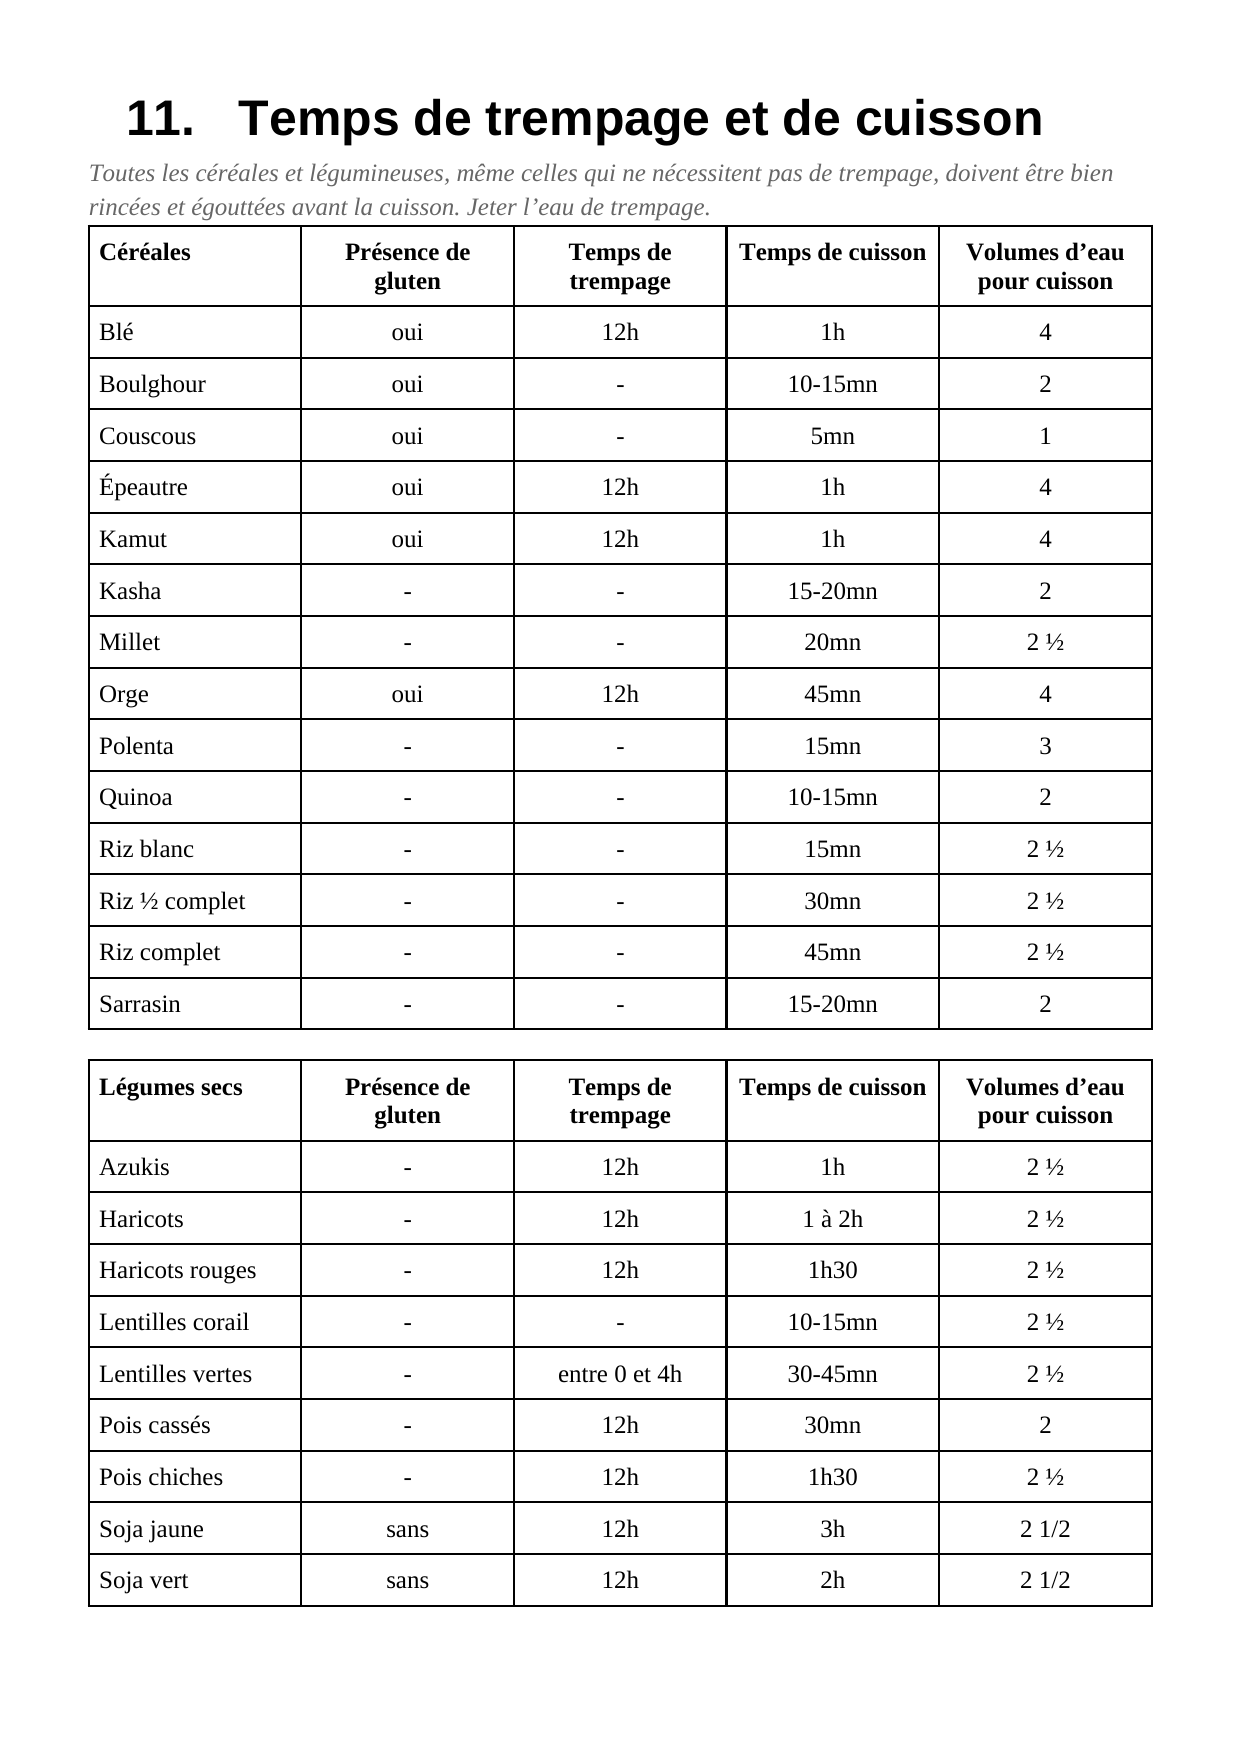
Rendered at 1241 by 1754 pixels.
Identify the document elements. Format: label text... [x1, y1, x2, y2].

table_cell Riz complet [90, 927, 300, 977]
table_cell 30mn [728, 875, 938, 925]
table_cell Épeautre [90, 462, 300, 512]
table_cell 2 ½ [940, 1297, 1151, 1346]
table_cell 5mn [728, 410, 938, 460]
table_cell 2 ½ [940, 1245, 1151, 1294]
table_cell - [515, 979, 725, 1028]
table_cell 12h [515, 462, 725, 512]
table_cell entre 0 et 4h [515, 1348, 725, 1398]
table_header Présence de gluten [302, 227, 513, 305]
table_cell 15-20mn [728, 979, 938, 1028]
table_cell sans [302, 1503, 513, 1553]
table_cell 10-15mn [728, 1297, 938, 1346]
table_cell Haricots [90, 1193, 300, 1243]
table_cell 4 [940, 514, 1151, 563]
table_cell - [515, 927, 725, 977]
table_cell sans [302, 1555, 513, 1604]
table_cell 10-15mn [728, 772, 938, 822]
table_cell - [302, 617, 513, 667]
table_cell 1h [728, 514, 938, 563]
table_cell 12h [515, 1245, 725, 1294]
table_cell Kamut [90, 514, 300, 563]
table_cell 4 [940, 307, 1151, 357]
table_cell Blé [90, 307, 300, 357]
table_cell 12h [515, 1452, 725, 1501]
table_cell - [302, 772, 513, 822]
table_cell - [302, 927, 513, 977]
table_cell 2 [940, 1400, 1151, 1449]
table_cell 15mn [728, 824, 938, 873]
table_cell 2 1/2 [940, 1555, 1151, 1604]
table_cell 2 [940, 979, 1151, 1028]
table_cell oui [302, 669, 513, 718]
table_cell Orge [90, 669, 300, 718]
table_cell - [302, 1297, 513, 1346]
table_header Présence de gluten [302, 1061, 513, 1139]
table_cell 20mn [728, 617, 938, 667]
table_cell 45mn [728, 927, 938, 977]
table_header Volumes d’eau pour cuisson [940, 227, 1151, 305]
table_cell Soja jaune [90, 1503, 300, 1553]
table_cell Millet [90, 617, 300, 667]
table_cell 1h [728, 1142, 938, 1191]
table_cell 12h [515, 1193, 725, 1243]
table_cell 1 à 2h [728, 1193, 938, 1243]
table_header Volumes d’eau pour cuisson [940, 1061, 1151, 1139]
table_cell - [515, 824, 725, 873]
table_cell - [515, 1297, 725, 1346]
table_cell - [302, 1452, 513, 1501]
table_cell 2 [940, 772, 1151, 822]
table_cell Riz ½ complet [90, 875, 300, 925]
table_cell - [302, 720, 513, 770]
table_cell - [515, 359, 725, 408]
table_cell - [302, 1400, 513, 1449]
table_cell Polenta [90, 720, 300, 770]
table_cell 2 ½ [940, 875, 1151, 925]
table_cell 3h [728, 1503, 938, 1553]
table_cell oui [302, 514, 513, 563]
table_cell 2 [940, 565, 1151, 615]
table_cell oui [302, 462, 513, 512]
table_cell - [515, 617, 725, 667]
table_cell 2 ½ [940, 1193, 1151, 1243]
table_cell Haricots rouges [90, 1245, 300, 1294]
subtitle Temps de trempage et de cuisson [126, 88, 1152, 146]
table_cell 2 1/2 [940, 1503, 1151, 1553]
table_cell 1h [728, 462, 938, 512]
table_header Temps de cuisson [728, 1061, 938, 1139]
table_cell Pois cassés [90, 1400, 300, 1449]
table_cell - [302, 979, 513, 1028]
table_cell - [515, 875, 725, 925]
table_cell 2h [728, 1555, 938, 1604]
table_cell 12h [515, 1503, 725, 1553]
table_cell - [302, 1142, 513, 1191]
table_cell oui [302, 359, 513, 408]
table_header Temps de trempage [515, 1061, 725, 1139]
table_cell Lentilles vertes [90, 1348, 300, 1398]
table_cell 1h30 [728, 1245, 938, 1294]
table_header Céréales [90, 227, 300, 305]
table_cell 2 ½ [940, 927, 1151, 977]
table_cell - [302, 1348, 513, 1398]
table_cell 30mn [728, 1400, 938, 1449]
table_cell Lentilles corail [90, 1297, 300, 1346]
table_cell 30-45mn [728, 1348, 938, 1398]
table_cell 12h [515, 669, 725, 718]
table_cell oui [302, 307, 513, 357]
table_cell 4 [940, 462, 1151, 512]
table_cell 2 ½ [940, 1452, 1151, 1501]
table_header Temps de cuisson [728, 227, 938, 305]
table_cell Sarrasin [90, 979, 300, 1028]
table_cell 12h [515, 1555, 725, 1604]
table_cell Pois chiches [90, 1452, 300, 1501]
table_cell 2 ½ [940, 824, 1151, 873]
table_cell - [515, 410, 725, 460]
table_cell 1h [728, 307, 938, 357]
table_cell 15-20mn [728, 565, 938, 615]
table_cell - [302, 824, 513, 873]
table_cell 10-15mn [728, 359, 938, 408]
table_cell 12h [515, 307, 725, 357]
table_cell 12h [515, 1400, 725, 1449]
table_cell Soja vert [90, 1555, 300, 1604]
table_header Temps de trempage [515, 227, 725, 305]
table_cell - [302, 1245, 513, 1294]
table_cell Boulghour [90, 359, 300, 408]
table_cell - [302, 1193, 513, 1243]
table_cell - [515, 720, 725, 770]
table_cell 12h [515, 1142, 725, 1191]
table_cell 2 [940, 359, 1151, 408]
table_cell 1h30 [728, 1452, 938, 1501]
table_cell 15mn [728, 720, 938, 770]
table_cell - [302, 875, 513, 925]
table_cell Azukis [90, 1142, 300, 1191]
table_cell - [515, 565, 725, 615]
table_cell Couscous [90, 410, 300, 460]
table_cell - [515, 772, 725, 822]
table_cell 1 [940, 410, 1151, 460]
table_header Légumes secs [90, 1061, 300, 1139]
text Toutes les céréales et légumineuses, même celles qui ne nécessitent pas de trempage, doivent être bien rincées et égouttées avant la cuisson. Jeter l’eau de trempage. [88, 158, 1152, 220]
table_cell 12h [515, 514, 725, 563]
table_cell 2 ½ [940, 617, 1151, 667]
table_cell - [302, 565, 513, 615]
table_cell Riz blanc [90, 824, 300, 873]
table_cell Quinoa [90, 772, 300, 822]
table_cell 2 ½ [940, 1348, 1151, 1398]
table_cell 45mn [728, 669, 938, 718]
table_cell 3 [940, 720, 1151, 770]
table_cell oui [302, 410, 513, 460]
table_cell 2 ½ [940, 1142, 1151, 1191]
table_cell Kasha [90, 565, 300, 615]
table_cell 4 [940, 669, 1151, 718]
